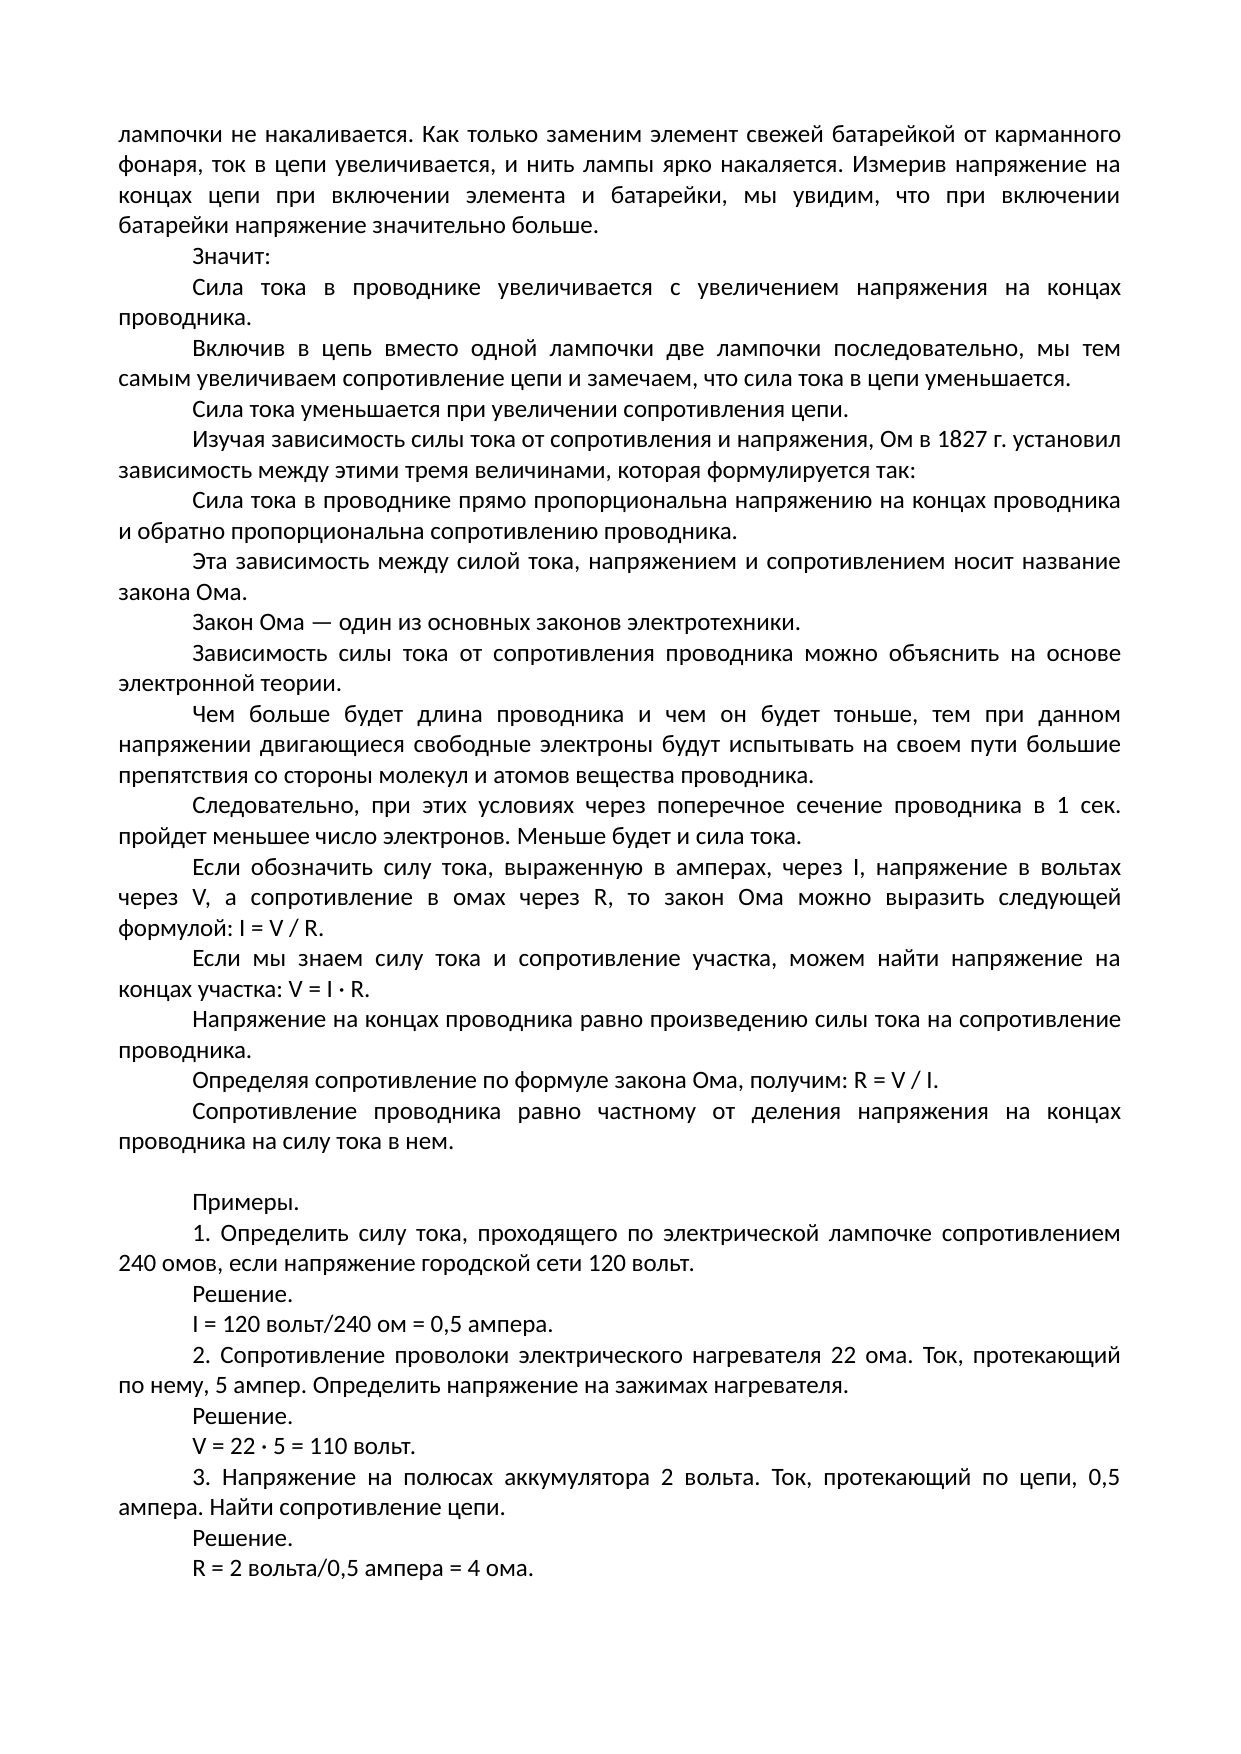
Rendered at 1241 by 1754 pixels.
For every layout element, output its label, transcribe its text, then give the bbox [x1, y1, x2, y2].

text Если мы знаем силу тока и сопротивление участка, можем найти напряжение на концах участка: V = I · R. [118, 942, 1122, 1003]
text Если обозначить силу тока, выраженную в амперах, через I, напряжение в вольтах через V, а сопротивление в омах через R, то закон Ома можно выразить следующей формулой: I = V / R. [118, 851, 1122, 942]
text Сила тока в проводнике увеличивается с увеличением напряжения на концах проводника. [118, 271, 1122, 332]
text Изучая зависимость силы тока от сопротивления и напряжения, Ом в 1827 г. установил зависимость между этими тремя величинами, которая формулируется так: [118, 423, 1122, 484]
text Напряжение на концах проводника равно произведению силы тока на сопротивление проводника. [118, 1003, 1122, 1064]
text Эта зависимость между силой тока, напряжением и сопротивлением носит название закона Ома. [118, 545, 1122, 606]
text Примеры. [118, 1186, 1122, 1217]
text Решение. [118, 1522, 1122, 1553]
text Включив в цепь вместо одной лампочки две лампочки последовательно, мы тем самым увеличиваем сопротивление цепи и замечаем, что сила тока в цепи уменьшается. [118, 332, 1122, 393]
text Решение. [118, 1278, 1122, 1308]
text Сопротивление проводника равно частному от деления напряжения на концах проводника на силу тока в нем. [118, 1095, 1122, 1156]
text Закон Ома — один из основных законов электротехники. [118, 606, 1122, 637]
text Решение. [118, 1400, 1122, 1431]
text Следовательно, при этих условиях через поперечное сечение проводника в 1 сек. пройдет меньшее число электронов. Меньше будет и сила тока. [118, 789, 1122, 851]
text Определяя сопротивление по формуле закона Ома, получим: R = V / I. [118, 1064, 1122, 1095]
text R = 2 вольта/0,5 ампера = 4 ома. [118, 1553, 1122, 1583]
text Значит: [118, 240, 1122, 271]
text V = 22 · 5 = 110 вольт. [118, 1431, 1122, 1461]
text 2. Сопротивление проволоки электрического нагревателя 22 ома. Ток, протекающий по нему, 5 ампер. Определить напряжение на зажимах нагревателя. [118, 1339, 1122, 1400]
text I = 120 вольт/240 ом = 0,5 ампера. [118, 1308, 1122, 1339]
text Чем больше будет длина проводника и чем он будет тоньше, тем при данном напряжении двигающиеся свободные электроны будут испытывать на своем пути большие препятствия со стороны молекул и атомов вещества проводника. [118, 698, 1122, 789]
text 1. Определить силу тока, проходящего по электрической лампочке сопротивлением 240 омов, если напряжение городской сети 120 вольт. [118, 1217, 1122, 1278]
text 3. Напряжение на полюсах аккумулятора 2 вольта. Ток, протекающий по цепи, 0,5 ампера. Найти сопротивление цепи. [118, 1461, 1122, 1522]
text Сила тока уменьшается при увеличении сопротивления цепи. [118, 393, 1122, 423]
text Сила тока в проводнике прямо пропорциональна напряжению на концах проводника и обратно пропорциональна сопротивлению проводника. [118, 484, 1122, 545]
text Зависимость силы тока от сопротивления проводника можно объяснить на основе электронной теории. [118, 637, 1122, 698]
text лампочки не накаливается. Как только заменим элемент свежей батарейкой от карманного фонаря, ток в цепи увеличивается, и нить лампы ярко накаляется. Измерив напряжение на концах цепи при включении элемента и батарейки, мы увидим, что при включении батарейки напряжение значительно больше. [118, 118, 1122, 240]
